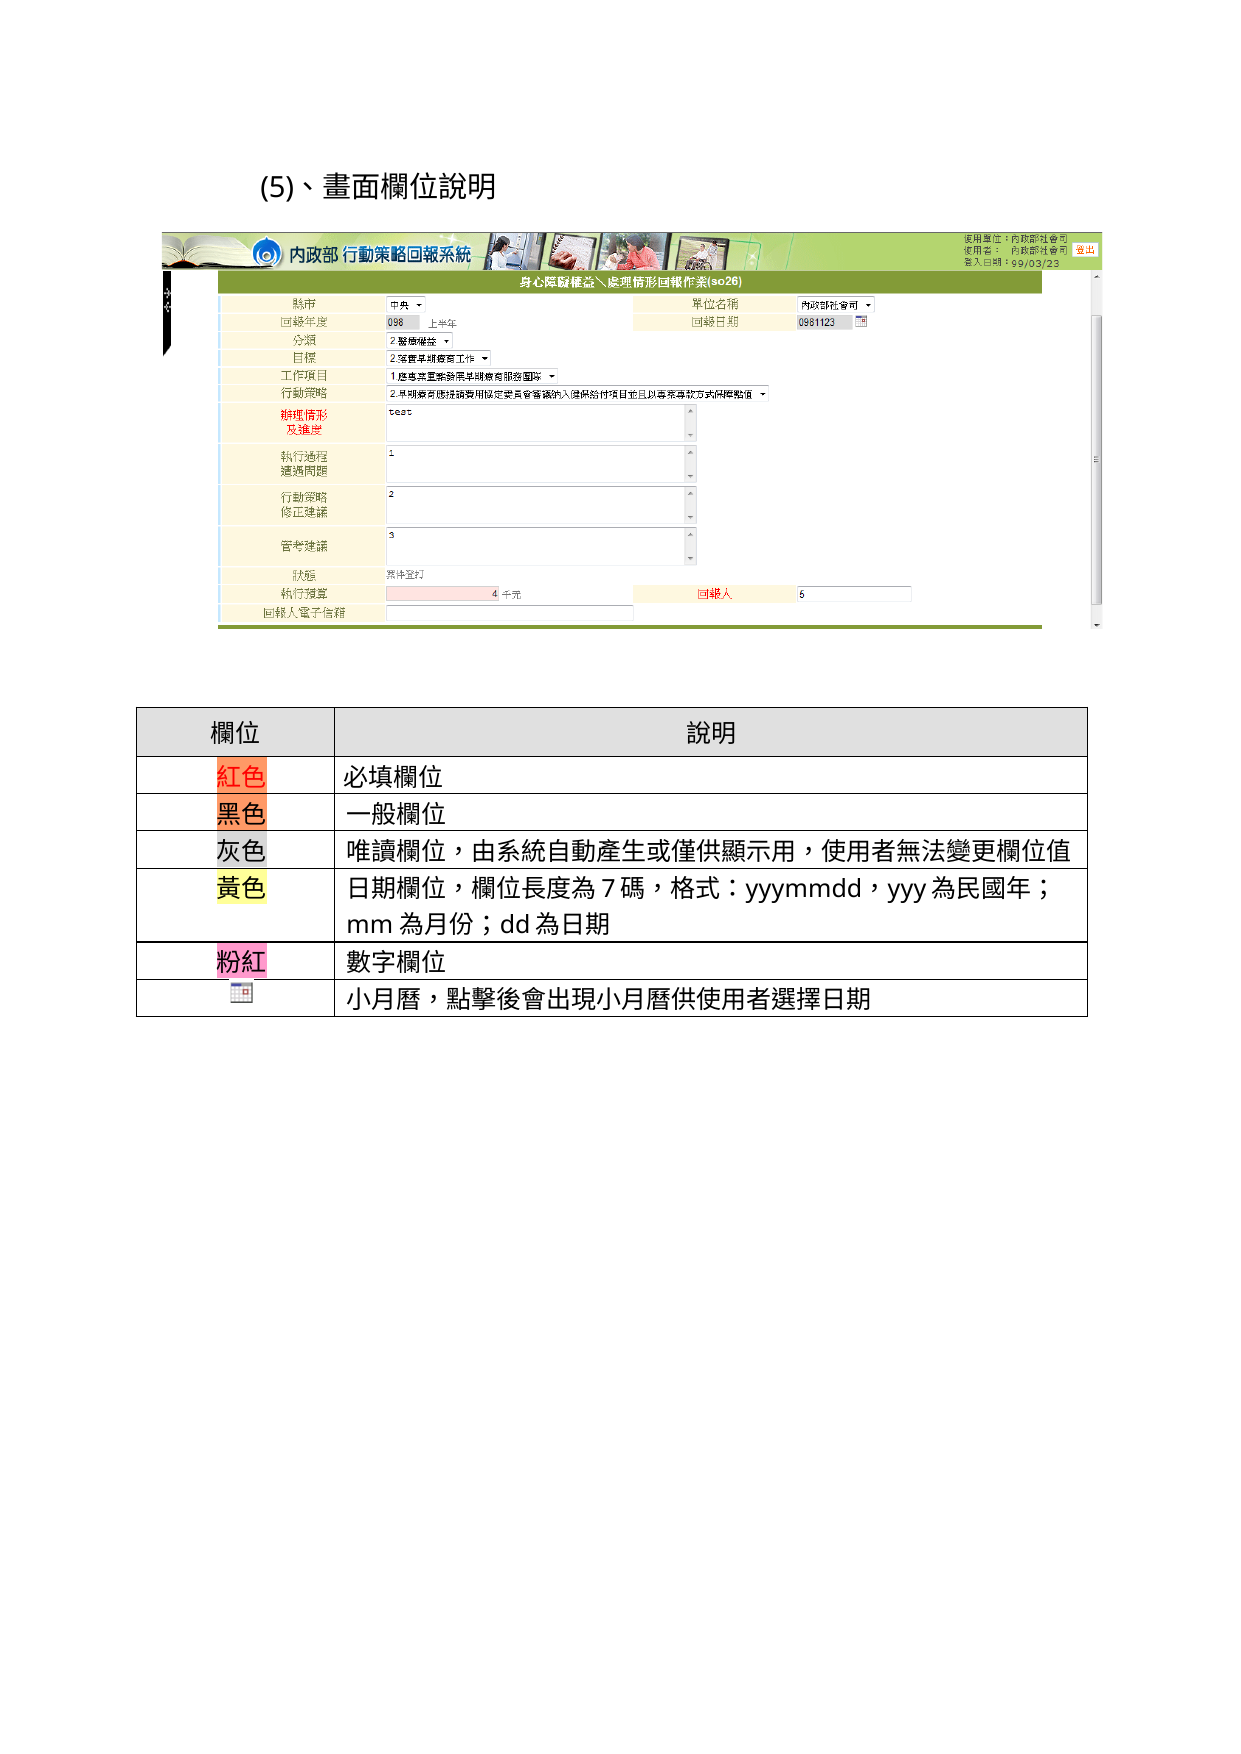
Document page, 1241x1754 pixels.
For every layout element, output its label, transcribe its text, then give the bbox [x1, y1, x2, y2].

table_cell 黃色 [137, 869, 334, 941]
table_cell 日期欄位，欄位長度為7碼，格式：yyymmdd，yyy為民國年；mm 為月份；dd為日期 [335, 869, 1087, 941]
picture [230, 981, 253, 1003]
table_cell 一般欄位 [335, 794, 1087, 830]
table_cell [137, 980, 334, 1016]
table_cell 數字欄位 [335, 943, 1087, 978]
subtitle 畫面欄位說明 [260, 164, 1092, 206]
table_header 欄位 [137, 708, 334, 756]
table_cell 小月曆，點擊後會出現小月曆供使用者選擇日期 [335, 980, 1087, 1016]
table_cell 灰色 [137, 831, 334, 867]
table_cell 必填欄位 [335, 757, 1087, 793]
picture [161, 232, 1103, 629]
table_cell 黑色 [137, 794, 334, 830]
table_cell 唯讀欄位，由系統自動產生或僅供顯示用，使用者無法變更欄位值 [335, 831, 1087, 867]
table_header 說明 [335, 708, 1087, 756]
table_cell 粉紅 [137, 943, 334, 978]
table_cell 紅色 [137, 757, 334, 793]
